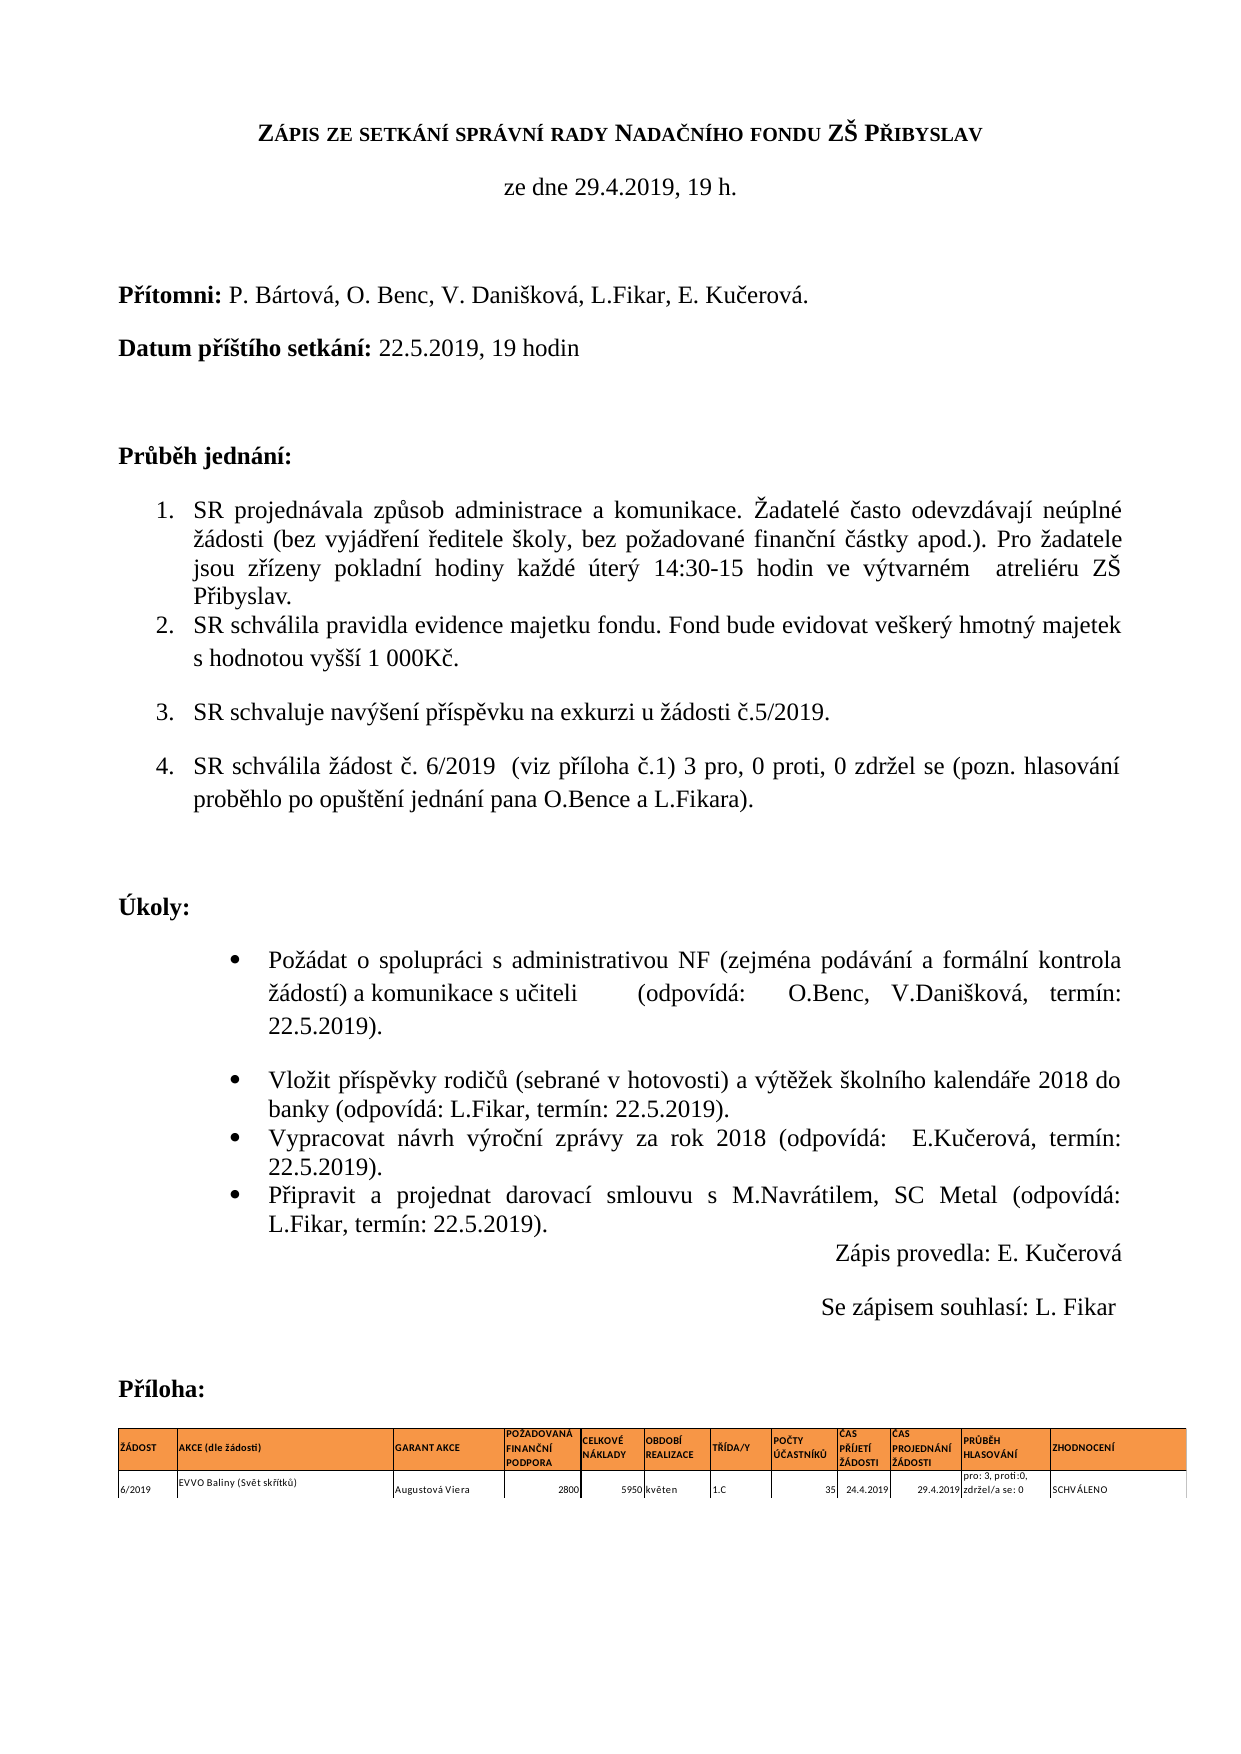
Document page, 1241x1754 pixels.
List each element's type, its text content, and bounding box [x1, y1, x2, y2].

list SR schválila žádost č. 6/2019 (viz příloha č.1) 3 pro, 0 proti, 0 zdržel se (pozn. hlasování proběhlo po opuštění jednání pana O.Bence a L.Fikara). [156, 751, 1122, 813]
text Se zápisem souhlasí: L. Fikar [118, 1292, 1122, 1320]
list Požádat o spolupráci s administrativou NF (zejména podávání a formální kontrola žádostí) a komunikace s učiteli (odpovídá: O.Benc, V.Danišková, termín: 22.5.2019). [231, 945, 1122, 1040]
text Úkoly: [118, 892, 1122, 920]
text ze dne 29.4.2019, 19 h. [118, 172, 1122, 201]
list Připravit a projednat darovací smlouvu s M.Navrátilem, SC Metal (odpovídá: L.Fikar, termín: 22.5.2019). [231, 1180, 1122, 1238]
list Vypracovat návrh výroční zprávy za rok 2018 (odpovídá: E.Kučerová, termín: 22.5.2019). [231, 1123, 1122, 1180]
list SR schválila pravidla evidence majetku fondu. Fond bude evidovat veškerý hmotný majetek s hodnotou vyšší 1 000Kč. [156, 610, 1122, 672]
text Zápis provedla: E. Kučerová [118, 1238, 1122, 1267]
text Průběh jednání: [118, 441, 1122, 470]
list SR projednávala způsob administrace a komunikace. Žadatelé často odevzdávají neúplné žádosti (bez vyjádření ředitele školy, bez požadované finanční částky apod.). Pro žadatele jsou zřízeny pokladní hodiny každé úterý 14:30-15 hodin ve výtvarném atreliéru ZŠ Přibyslav. [156, 495, 1122, 610]
list SR schvaluje navýšení příspěvku na exkurzi u žádosti č.5/2019. [156, 697, 1122, 726]
list Vložit příspěvky rodičů (sebrané v hotovosti) a výtěžek školního kalendáře 2018 do banky (odpovídá: L.Fikar, termín: 22.5.2019). [231, 1065, 1122, 1123]
text Datum příštího setkání: 22.5.2019, 19 hodin [118, 333, 1122, 362]
text Zápis ze setkání správní rady Nadačního fondu ZŠ Přibyslav [118, 118, 1122, 147]
text Příloha: [118, 1374, 1122, 1403]
text Přítomni: P. Bártová, O. Benc, V. Danišková, L.Fikar, E. Kučerová. [118, 280, 1122, 308]
